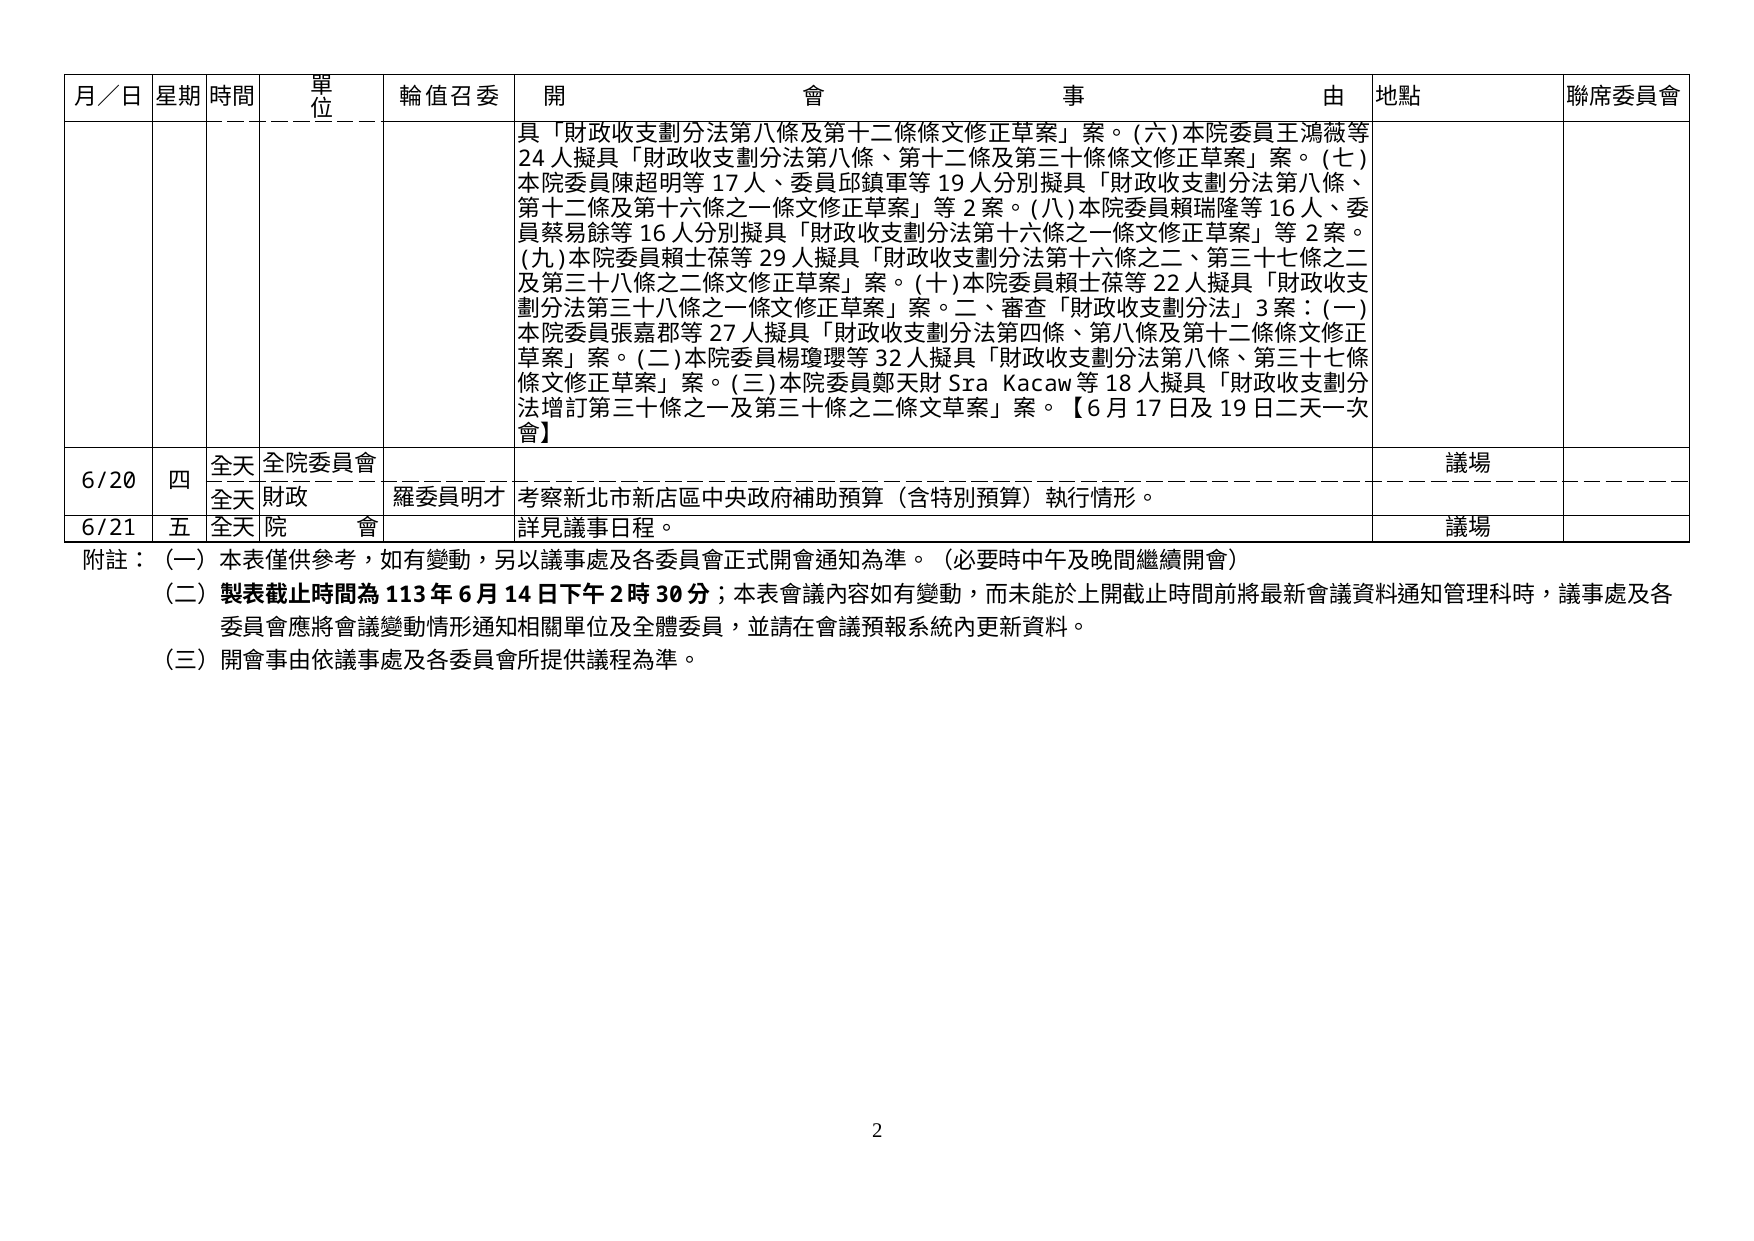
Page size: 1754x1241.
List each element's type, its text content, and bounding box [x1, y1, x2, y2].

table_cell [207, 121, 259, 447]
table_cell 全天 [207, 481, 259, 515]
table_cell 全天 [207, 448, 259, 481]
table_cell 6/20 [65, 448, 152, 515]
text （三）開會事由依議事處及各委員會所提供議程為準。 [151, 642, 1695, 675]
table_header 開會事由 [515, 75, 1372, 121]
table_cell [384, 122, 514, 447]
table_cell [515, 448, 1372, 481]
table_cell [260, 121, 383, 447]
table_cell 詳見議事日程。 [515, 516, 1372, 541]
table_cell 議場 [1373, 516, 1563, 541]
table_cell 五 [153, 516, 206, 541]
table_cell [1564, 122, 1689, 447]
table_cell [1564, 481, 1689, 515]
table_cell 6/21 [65, 516, 152, 541]
table_cell [153, 122, 206, 447]
table_header 聯席委員會 [1564, 75, 1689, 121]
table_cell 全天 [207, 516, 259, 541]
table_header 輪值召委 [384, 75, 514, 121]
table_cell [1564, 448, 1689, 481]
table_header 星期 [153, 75, 206, 121]
table_cell 考察新北市新店區中央政府補助預算（含特別預算）執行情形。 [515, 481, 1372, 515]
table_cell 羅委員明才 [384, 481, 514, 515]
table_cell 財政 [260, 481, 383, 515]
text 附註：（一）本表僅供參考，如有變動，另以議事處及各委員會正式開會通知為準。（必要時中午及晚間繼續開會） [59, 542, 1695, 576]
table_cell [65, 122, 152, 447]
table_cell 全院委員會 [260, 448, 383, 481]
table_cell [1373, 481, 1563, 515]
table_cell [384, 448, 514, 481]
table_cell [1564, 516, 1689, 541]
table_header 單 位 [260, 75, 383, 121]
text （二）製表截止時間為113年6月14日下午2時30分；本表會議內容如有變動，而未能於上開截止時間前將最新會議資料通知管理科時，議事處及各委員會應將會議變動情形通知相關單位及全體委員，並請在會議預報系統內更新資料。 [151, 576, 1695, 642]
table_cell 具「財政收支劃分法第八條及第十二條條文修正草案」案。(六)本院委員王鴻薇等24人擬具「財政收支劃分法第八條、第十二條及第三十條條文修正草案」案。(七)本院委員陳超明等17人、委員邱鎮軍等19人分別擬具「財政收支劃分法第八條、第十二條及第十六條之一條文修正草案」等2案。(八)本院委員賴瑞隆等16人、委員蔡易餘等16人分別擬具「財政收支劃分法第十六條之一條文修正草案」等2案。(九)本院委員賴士葆等29人擬具「財政收支劃分法第十六條之二、第三十七條之二及第三十八條之二條文修正草案」案。(十)本院委員賴士葆等22人擬具「財政收支劃分法第三十八條之一條文修正草案」案。二、審查「財政收支劃分法」3案：(一)本院委員張嘉郡等27人擬具「財政收支劃分法第四條、第八條及第十二條條文修正草案」案。(二)本院委員楊瓊瓔等32人擬具「財政收支劃分法第八條、第三十七條條文修正草案」案。(三)本院委員鄭天財Sra Kacaw等18人擬具「財政收支劃分法增訂第三十條之一及第三十條之二條文草案」案。【6月17日及19日二天一次會】 [515, 122, 1372, 447]
table_cell [1373, 122, 1563, 447]
table_cell 四 [153, 448, 206, 515]
table_cell [384, 516, 514, 541]
table_header 地點 [1373, 75, 1563, 121]
table_header 時間 [207, 75, 259, 121]
table_header 月／日 [65, 75, 152, 121]
table_cell 議場 [1373, 448, 1563, 481]
table_cell 院 會 [260, 516, 383, 541]
